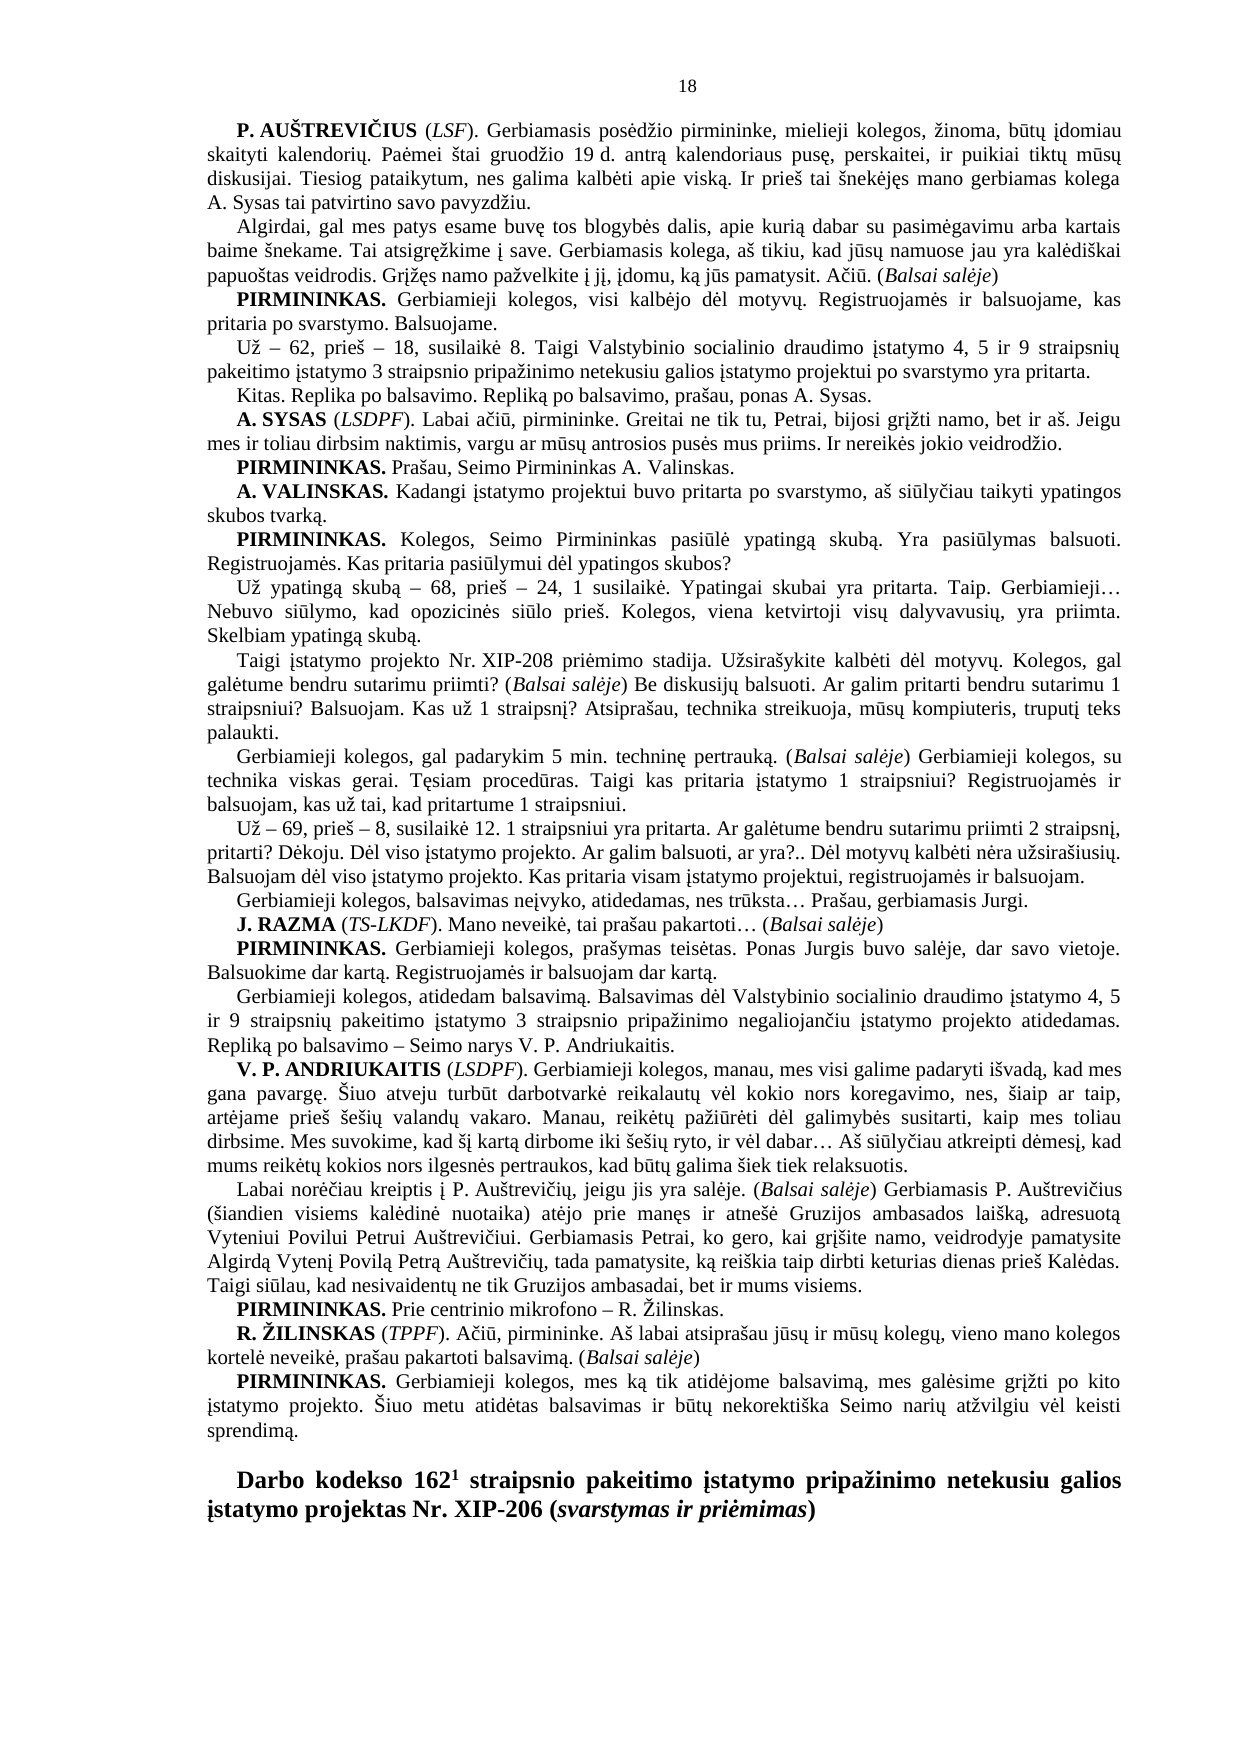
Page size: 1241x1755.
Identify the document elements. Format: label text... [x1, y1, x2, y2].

text PIRMININKAS. Gerbiamieji kolegos, prašymas teisėtas. Ponas Jurgis buvo salėje, dar savo vietoje. Balsuokime dar kartą. Registruojamės ir balsuojam dar kartą. [207, 936, 1122, 984]
text Darbo kodekso 1621 straipsnio pakeitimo įstatymo pripažinimo netekusiu galios įstatymo projektas Nr. XIP-206 (svarstymas ir priėmimas) [207, 1466, 1122, 1523]
text J. RAZMA (TS-LKDF). Mano neveikė, tai prašau pakartoti… (Balsai salėje) [207, 912, 1122, 936]
text Už ypatingą skubą – 68, prieš – 24, 1 susilaikė. Ypatingai skubai yra pritarta. Taip. Gerbiamieji… Nebuvo siūlymo, kad opozicinės siūlo prieš. Kolegos, viena ketvirtoji visų dalyvavusių, yra priimta. Skelbiam ypatingą skubą. [207, 575, 1122, 647]
text V. P. ANDRIUKAITIS (LSDPF). Gerbiamieji kolegos, manau, mes visi galime padaryti išvadą, kad mes gana pavargę. Šiuo atveju turbūt darbotvarkė reikalautų vėl kokio nors koregavimo, nes, šiaip ar taip, artėjame prieš šešių valandų vakaro. Manau, reikėtų pažiūrėti dėl galimybės susitarti, kaip mes toliau dirbsime. Mes suvokime, kad šį kartą dirbome iki šešių ryto, ir vėl dabar… Aš siūlyčiau atkreipti dėmesį, kad mums reikėtų kokios nors ilgesnės pertraukos, kad būtų galima šiek tiek relaksuotis. [207, 1057, 1122, 1177]
text Taigi įstatymo projekto Nr. XIP-208 priėmimo stadija. Užsirašykite kalbėti dėl motyvų. Kolegos, gal galėtume bendru sutarimu priimti? (Balsai salėje) Be diskusijų balsuoti. Ar galim pritarti bendru sutarimu 1 straipsniui? Balsuojam. Kas už 1 straipsnį? Atsiprašau, technika streikuoja, mūsų kompiuteris, truputį teks palaukti. [207, 647, 1122, 744]
text PIRMININKAS. Prašau, Seimo Pirmininkas A. Valinskas. [207, 455, 1122, 479]
text Gerbiamieji kolegos, atidedam balsavimą. Balsavimas dėl Valstybinio socialinio draudimo įstatymo 4, 5 ir 9 straipsnių pakeitimo įstatymo 3 straipsnio pripažinimo negaliojančiu įstatymo projekto atidedamas. Repliką po balsavimo – Seimo narys V. P. Andriukaitis. [207, 984, 1122, 1057]
text Labai norėčiau kreiptis į P. Auštrevičių, jeigu jis yra salėje. (Balsai salėje) Gerbiamasis P. Auštrevičius (šiandien visiems kalėdinė nuotaika) atėjo prie manęs ir atnešė Gruzijos ambasados laišką, adresuotą Vyteniui Povilui Petrui Auštrevičiui. Gerbiamasis Petrai, ko gero, kai grįšite namo, veidrodyje pamatysite Algirdą Vytenį Povilą Petrą Auštrevičių, tada pamatysite, ką reiškia taip dirbti keturias dienas prieš Kalėdas. Taigi siūlau, kad nesivaidentų ne tik Gruzijos ambasadai, bet ir mums visiems. [207, 1177, 1122, 1297]
text Gerbiamieji kolegos, gal padarykim 5 min. techninę pertrauką. (Balsai salėje) Gerbiamieji kolegos, su technika viskas gerai. Tęsiam procedūras. Taigi kas pritaria įstatymo 1 straipsniui? Registruojamės ir balsuojam, kas už tai, kad pritartume 1 straipsniui. [207, 744, 1122, 816]
text Už – 69, prieš – 8, susilaikė 12. 1 straipsniui yra pritarta. Ar galėtume bendru sutarimu priimti 2 straipsnį, pritarti? Dėkoju. Dėl viso įstatymo projekto. Ar galim balsuoti, ar yra?.. Dėl motyvų kalbėti nėra užsirašiusių. Balsuojam dėl viso įstatymo projekto. Kas pritaria visam įstatymo projektui, registruojamės ir balsuojam. [207, 816, 1122, 888]
text P. AUŠTREVIČIUS (LSF). Gerbiamasis posėdžio pirmininke, mielieji kolegos, žinoma, būtų įdomiau skaityti kalendorių. Paėmei štai gruodžio 19 d. antrą kalendoriaus pusę, perskaitei, ir puikiai tiktų mūsų diskusijai. Tiesiog pataikytum, nes galima kalbėti apie viską. Ir prieš tai šnekėjęs mano gerbiamas kolega A. Sysas tai patvirtino savo pavyzdžiu. [207, 118, 1122, 214]
text PIRMININKAS. Kolegos, Seimo Pirmininkas pasiūlė ypatingą skubą. Yra pasiūlymas balsuoti. Registruojamės. Kas pritaria pasiūlymui dėl ypatingos skubos? [207, 527, 1122, 575]
text R. ŽILINSKAS (TPPF). Ačiū, pirmininke. Aš labai atsiprašau jūsų ir mūsų kolegų, vieno mano kolegos kortelė neveikė, prašau pakartoti balsavimą. (Balsai salėje) [207, 1321, 1122, 1369]
text PIRMININKAS. Prie centrinio mikrofono – R. Žilinskas. [207, 1297, 1122, 1321]
text PIRMININKAS. Gerbiamieji kolegos, visi kalbėjo dėl motyvų. Registruojamės ir balsuojame, kas pritaria po svarstymo. Balsuojame. [207, 287, 1122, 335]
text PIRMININKAS. Gerbiamieji kolegos, mes ką tik atidėjome balsavimą, mes galėsime grįžti po kito įstatymo projekto. Šiuo metu atidėtas balsavimas ir būtų nekorektiška Seimo narių atžvilgiu vėl keisti sprendimą. [207, 1369, 1122, 1442]
text A. SYSAS (LSDPF). Labai ačiū, pirmininke. Greitai ne tik tu, Petrai, bijosi grįžti namo, bet ir aš. Jeigu mes ir toliau dirbsim naktimis, vargu ar mūsų antrosios pusės mus priims. Ir nereikės jokio veidrodžio. [207, 407, 1122, 455]
text Algirdai, gal mes patys esame buvę tos blogybės dalis, apie kurią dabar su pasimėgavimu arba kartais baime šnekame. Tai atsigręžkime į save. Gerbiamasis kolega, aš tikiu, kad jūsų namuose jau yra kalėdiškai papuoštas veidrodis. Grįžęs namo pažvelkite į jį, įdomu, ką jūs pamatysit. Ačiū. (Balsai salėje) [207, 214, 1122, 287]
text Gerbiamieji kolegos, balsavimas neįvyko, atidedamas, nes trūksta… Prašau, gerbiamasis Jurgi. [207, 888, 1122, 912]
text Kitas. Replika po balsavimo. Repliką po balsavimo, prašau, ponas A. Sysas. [207, 383, 1122, 407]
text Už – 62, prieš – 18, susilaikė 8. Taigi Valstybinio socialinio draudimo įstatymo 4, 5 ir 9 straipsnių pakeitimo įstatymo 3 straipsnio pripažinimo netekusiu galios įstatymo projektui po svarstymo yra pritarta. [207, 335, 1122, 383]
text A. VALINSKAS. Kadangi įstatymo projektui buvo pritarta po svarstymo, aš siūlyčiau taikyti ypatingos skubos tvarką. [207, 479, 1122, 527]
